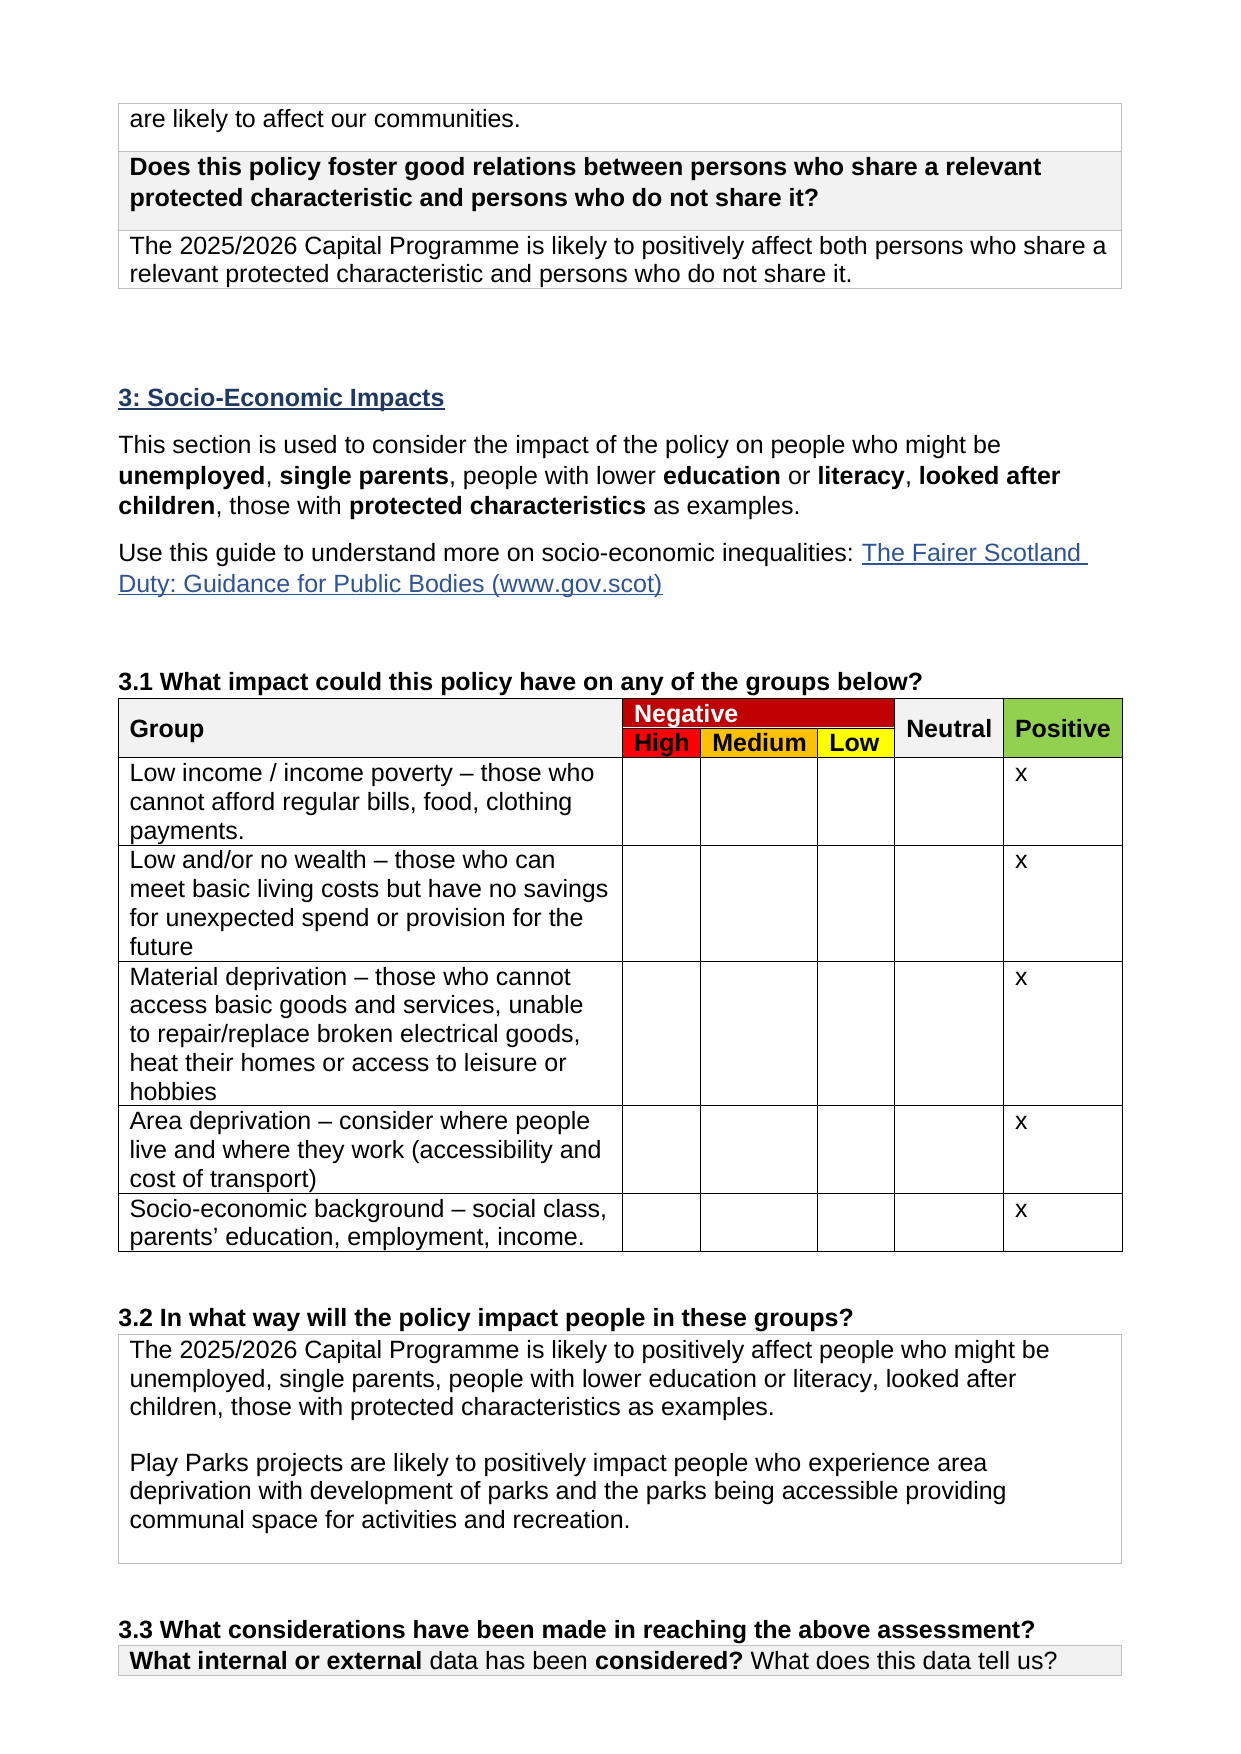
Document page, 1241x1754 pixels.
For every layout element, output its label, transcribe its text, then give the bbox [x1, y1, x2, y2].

table_cell Low [818, 729, 894, 757]
table_cell x [1004, 846, 1122, 961]
table_cell [818, 1194, 894, 1251]
table_cell x [1004, 1106, 1122, 1193]
table_cell [895, 1106, 1003, 1193]
table_cell Material deprivation – those who cannot access basic goods and services, unable to repair/replace broken electrical goods, heat their homes or access to leisure or hobbies [119, 962, 622, 1105]
table_cell [818, 846, 894, 961]
table_header What internal or external data has been considered? What does this data tell us? [119, 1646, 1121, 1675]
subtitle 3.1 What impact could this policy have on any of the groups below? [118, 667, 1122, 696]
table_cell [818, 962, 894, 1105]
table_cell [701, 846, 817, 961]
table_cell [895, 962, 1003, 1105]
table_cell [895, 758, 1003, 844]
table_header Negative [623, 699, 894, 727]
table_header Neutral [895, 699, 1003, 757]
table_cell [701, 962, 817, 1105]
table_cell Area deprivation – consider where people live and where they work (accessibility and cost of transport) [119, 1106, 622, 1193]
table_cell x [1004, 758, 1122, 844]
table_cell [701, 1194, 817, 1251]
subtitle 3.2 In what way will the policy impact people in these groups? [118, 1303, 1122, 1332]
text 3: Socio-Economic Impacts [118, 383, 1122, 412]
table_cell Medium [701, 729, 817, 757]
table_cell [623, 1106, 700, 1193]
subtitle 3.3 What considerations have been made in reaching the above assessment? [118, 1615, 1122, 1643]
table_header The 2025/2026 Capital Programme is likely to positively affect people who might be unemployed, single parents, people with lower education or literacy, looked after children, those with protected characteristics as examples. Play Parks projects are likely to positively impact people who experience area deprivation with development of parks and the parks being accessible providing communal space for activities and recreation. [119, 1335, 1121, 1562]
table_header Group [119, 699, 622, 757]
table_cell [895, 846, 1003, 961]
table_cell x [1004, 962, 1122, 1105]
table_cell Does this policy foster good relations between persons who share a relevant protected characteristic and persons who do not share it? [119, 152, 1121, 230]
table_cell x [1004, 1194, 1122, 1251]
table_cell [818, 1106, 894, 1193]
table_header Positive [1004, 699, 1122, 757]
table_cell Low income / income poverty – those who cannot afford regular bills, food, clothing payments. [119, 758, 622, 844]
table_cell Low and/or no wealth – those who can meet basic living costs but have no savings for unexpected spend or provision for the future [119, 846, 622, 961]
table_cell [701, 1106, 817, 1193]
table_cell [623, 846, 700, 961]
text This section is used to consider the impact of the policy on people who might be unemployed, single parents, people with lower education or literacy, looked after children, those with protected characteristics as examples. [118, 431, 1122, 520]
table_cell The 2025/2026 Capital Programme is likely to positively affect both persons who share a relevant protected characteristic and persons who do not share it. [119, 231, 1121, 288]
text Use this guide to understand more on socio-economic inequalities: The Fairer Scotland Duty: Guidance for Public Bodies (www.gov.scot) [118, 538, 1122, 598]
table_cell are likely to affect our communities. [119, 104, 1121, 151]
table_cell Socio-economic background – social class, parents’ education, employment, income. [119, 1194, 622, 1251]
table_cell [623, 1194, 700, 1251]
table_cell High [623, 729, 700, 757]
table_cell [818, 758, 894, 844]
table_cell [701, 758, 817, 844]
table_cell [895, 1194, 1003, 1251]
table_cell [623, 962, 700, 1105]
table_cell [623, 758, 700, 844]
